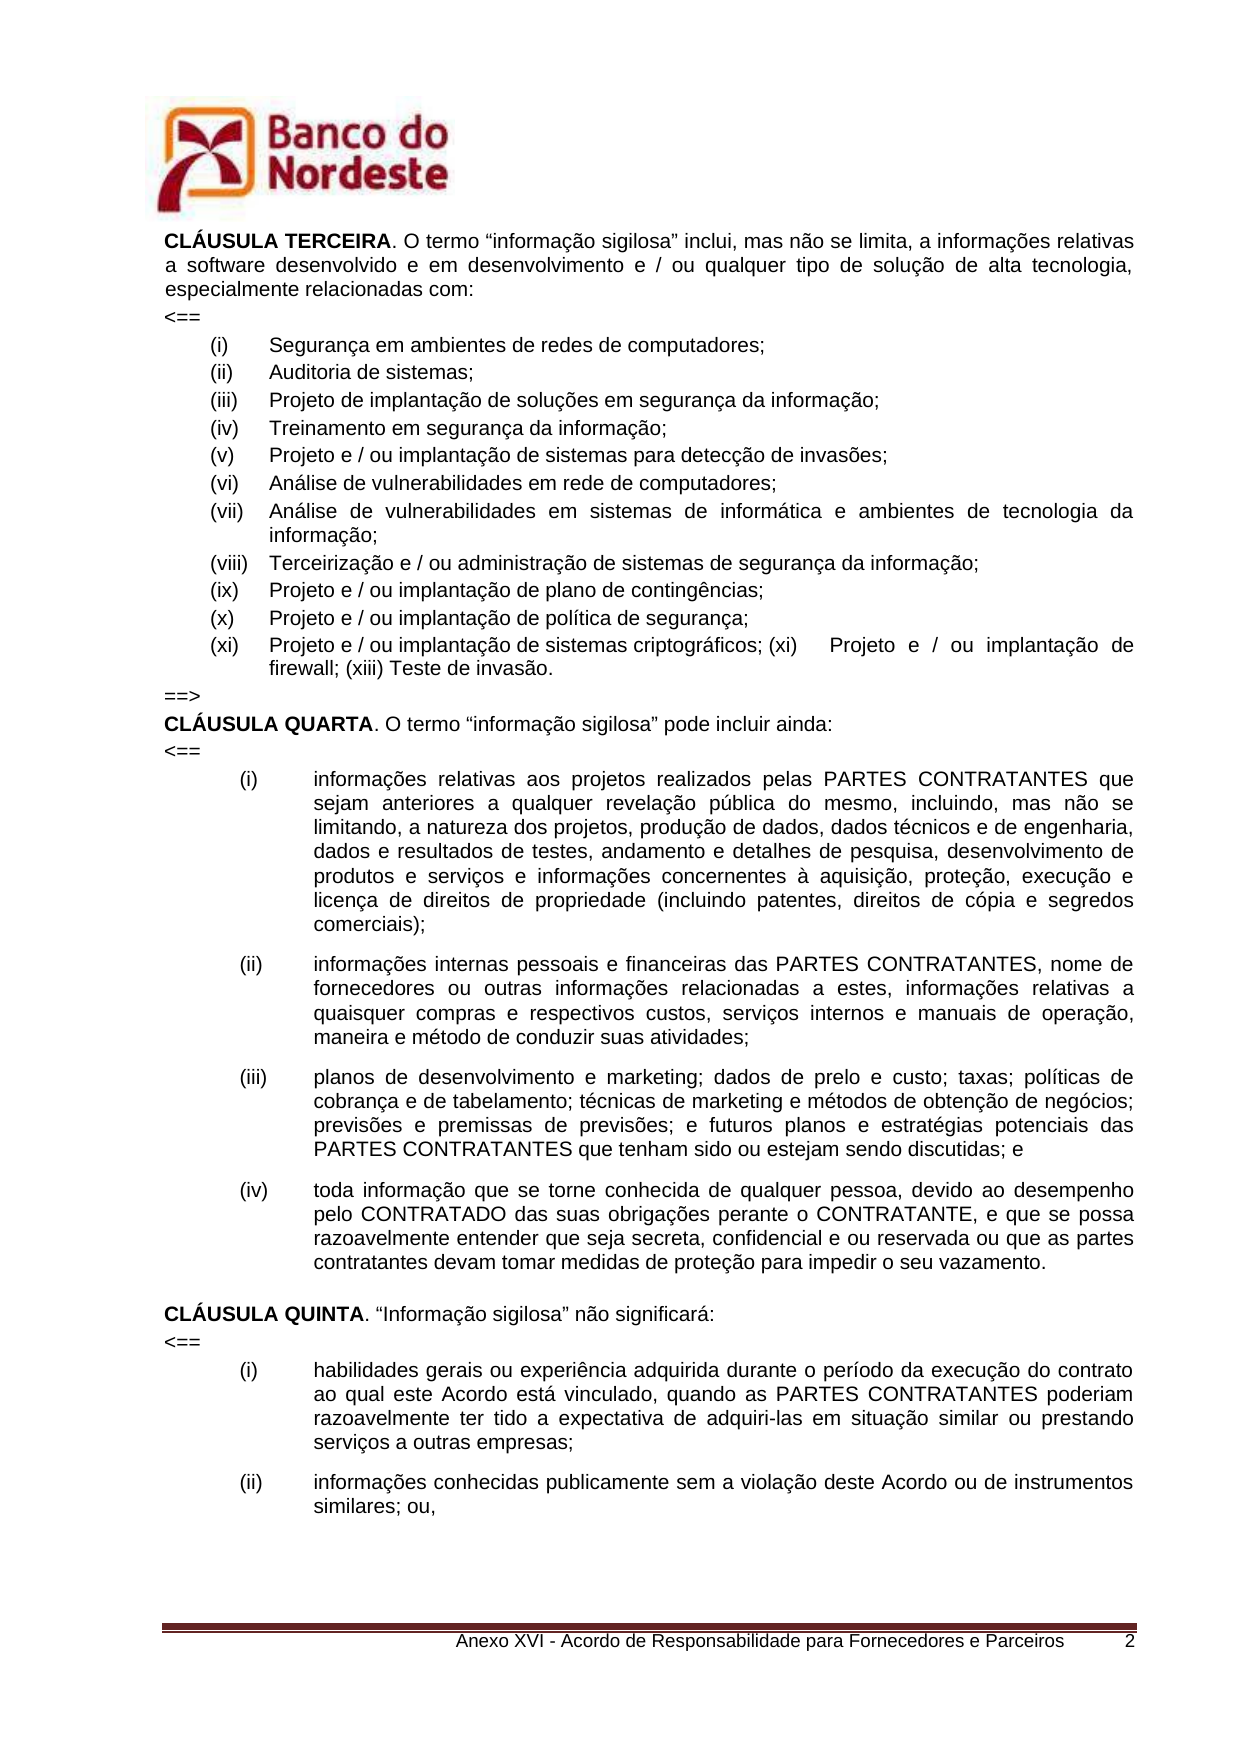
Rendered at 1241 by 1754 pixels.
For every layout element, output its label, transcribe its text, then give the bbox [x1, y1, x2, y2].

list Auditoria de sistemas; [210, 360, 1135, 384]
list Segurança em ambientes de redes de computadores; [210, 332, 1135, 356]
list habilidades gerais ou experiência adquirida durante o período da execução do contrato ao qual este Acordo está vinculado, quando as PARTES CONTRATANTES poderiam razoavelmente ter tido a expectativa de adquiri-las em situação similar ou prestando serviços a outras empresas; [239, 1358, 1135, 1454]
list Análise de vulnerabilidades em sistemas de informática e ambientes de tecnologia da informação; [210, 499, 1135, 547]
list informações conhecidas publicamente sem a violação deste Acordo ou de instrumentos similares; ou, [239, 1470, 1135, 1518]
list Terceirização e / ou administração de sistemas de segurança da informação; [210, 551, 1135, 574]
list Análise de vulnerabilidades em rede de computadores; [210, 471, 1135, 495]
picture [145, 96, 455, 222]
list planos de desenvolvimento e marketing; dados de prelo e custo; taxas; políticas de cobrança e de tabelamento; técnicas de marketing e métodos de obtenção de negócios; previsões e premissas de previsões; e futuros planos e estratégias potenciais das PARTES CONTRATANTES que tenham sido ou estejam sendo discutidas; e [239, 1065, 1135, 1161]
list informações internas pessoais e financeiras das PARTES CONTRATANTES, nome de fornecedores ou outras informações relacionadas a estes, informações relativas a quaisquer compras e respectivos custos, serviços internos e manuais de operação, maneira e método de conduzir suas atividades; [239, 952, 1135, 1048]
text CLÁUSULA TERCEIRA. O termo “informação sigilosa” inclui, mas não se limita, a informações relativas a software desenvolvido e em desenvolvimento e / ou qualquer tipo de solução de alta tecnologia, especialmente relacionadas com: [164, 229, 1135, 301]
list Projeto e / ou implantação de sistemas criptográficos; (xi) Projeto e / ou implantação de firewall; (xiii) Teste de invasão. [210, 634, 1135, 680]
list Projeto de implantação de soluções em segurança da informação; [210, 388, 1135, 412]
list informações relativas aos projetos realizados pelas PARTES CONTRATANTES que sejam anteriores a qualquer revelação pública do mesmo, incluindo, mas não se limitando, a natureza dos projetos, produção de dados, dados técnicos e de engenharia, dados e resultados de testes, andamento e detalhes de pesquisa, desenvolvimento de produtos e serviços e informações concernentes à aquisição, proteção, execução e licença de direitos de propriedade (incluindo patentes, direitos de cópia e segredos comerciais); [239, 767, 1135, 936]
list Treinamento em segurança da informação; [210, 416, 1135, 439]
list Projeto e / ou implantação de política de segurança; [210, 606, 1135, 630]
list toda informação que se torne conhecida de qualquer pessoa, devido ao desempenho pelo CONTRATADO das suas obrigações perante o CONTRATANTE, e que se possa razoavelmente entender que seja secreta, confidencial e ou reservada ou que as partes contratantes devam tomar medidas de proteção para impedir o seu vazamento. [239, 1177, 1135, 1274]
text <== [164, 739, 1135, 763]
text CLÁUSULA QUARTA. O termo “informação sigilosa” pode incluir ainda: [164, 711, 1135, 735]
text <== [164, 305, 1135, 329]
text <== [164, 1330, 1135, 1354]
list Projeto e / ou implantação de plano de contingências; [210, 578, 1135, 602]
list Projeto e / ou implantação de sistemas para detecção de invasões; [210, 443, 1135, 467]
text ==> [164, 684, 1135, 708]
text CLÁUSULA QUINTA. “Informação sigilosa” não significará: [164, 1302, 1135, 1326]
